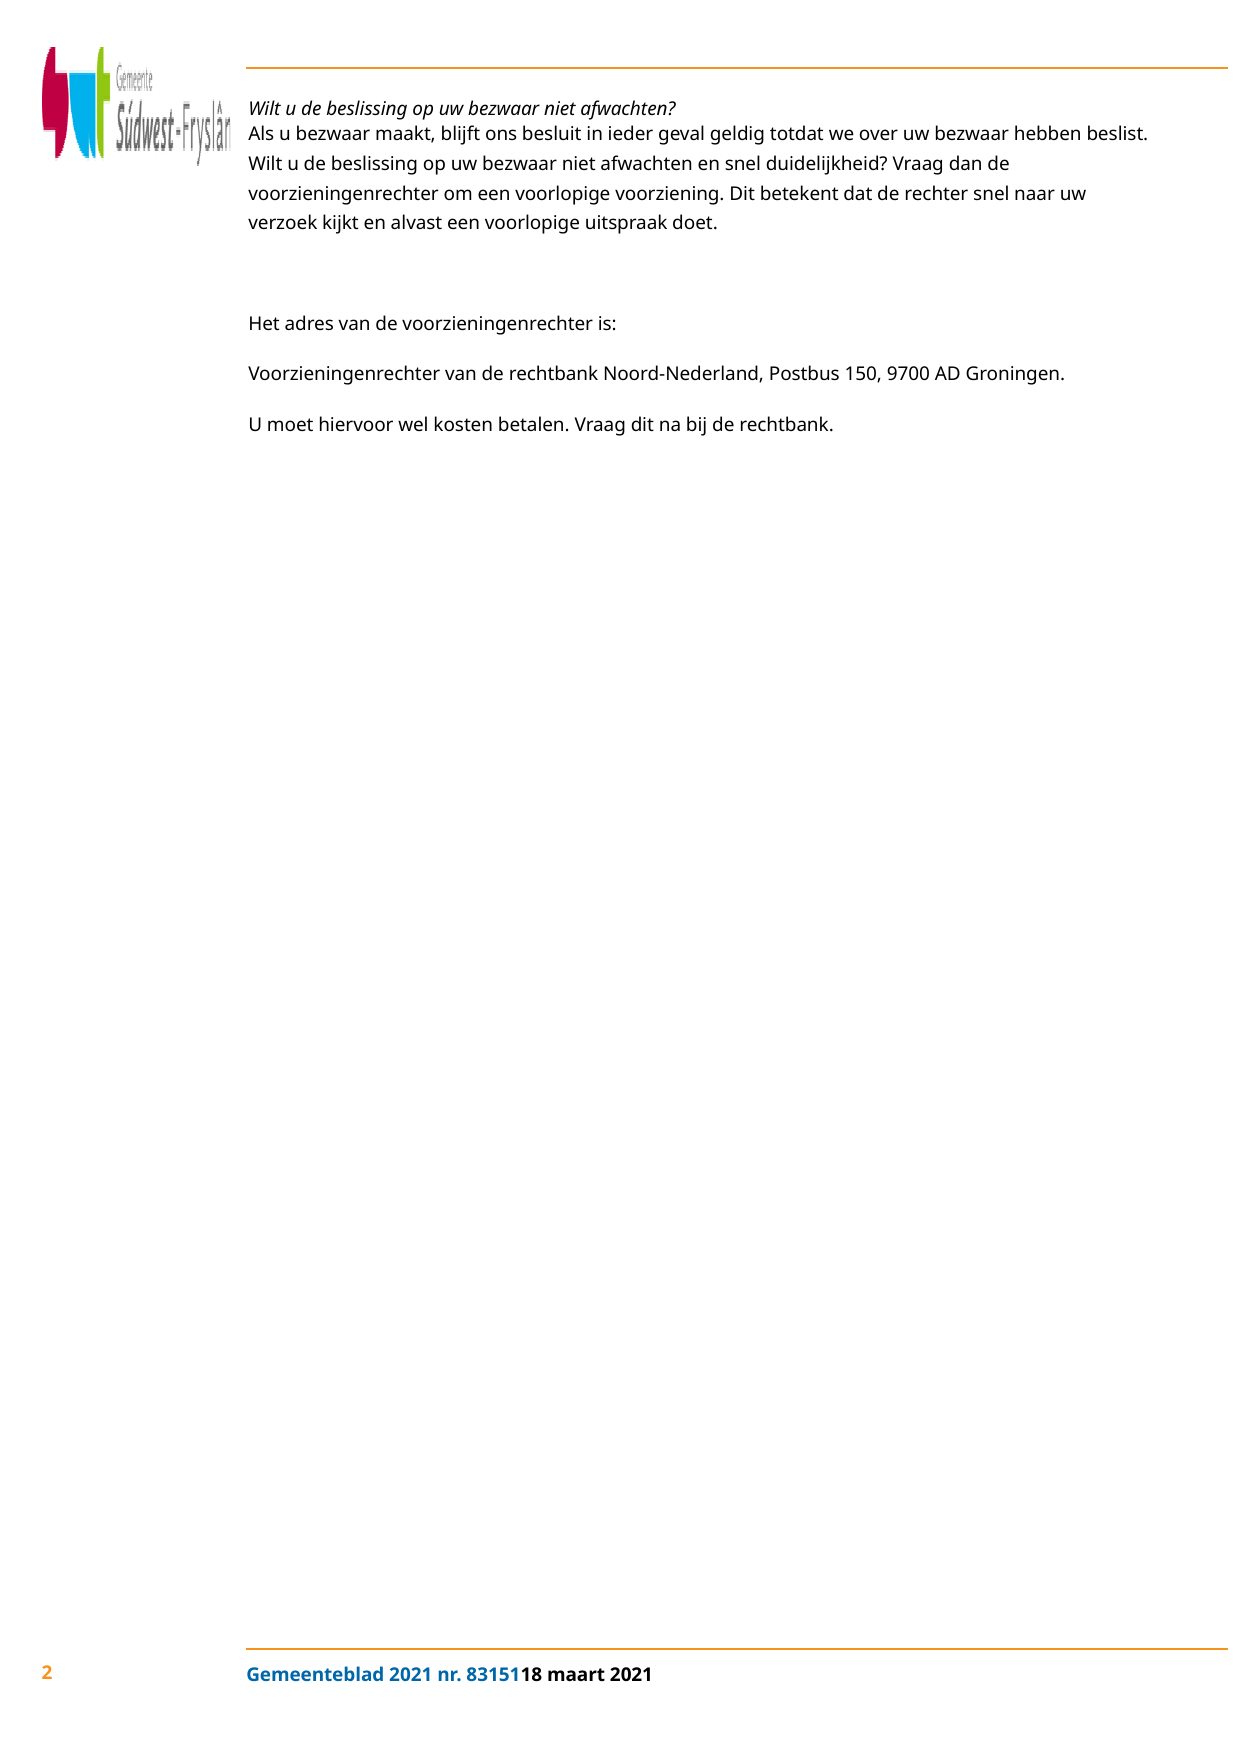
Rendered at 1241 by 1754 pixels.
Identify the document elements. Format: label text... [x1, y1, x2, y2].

text U moet hiervoor wel kosten betalen. Vraag dit na bij de rechtbank. [248, 411, 1152, 437]
picture [41, 47, 231, 172]
text Het adres van de voorzieningenrechter is: [248, 310, 1152, 336]
text Wilt u de beslissing op uw bezwaar niet afwachten? [248, 95, 1152, 121]
text Voorzieningenrechter van de rechtbank Noord-Nederland, Postbus 150, 9700 AD Groningen. [248, 361, 1152, 386]
text Als u bezwaar maakt, blijft ons besluit in ieder geval geldig totdat we over uw bezwaar hebben beslist. Wilt u de beslissing op uw bezwaar niet afwachten en snel duidelijkheid? Vraag dan de voorzieningenrechter om een voorlopige voorziening. Dit betekent dat de rechter snel naar uw verzoek kijkt en alvast een voorlopige uitspraak doet. [248, 121, 1152, 235]
